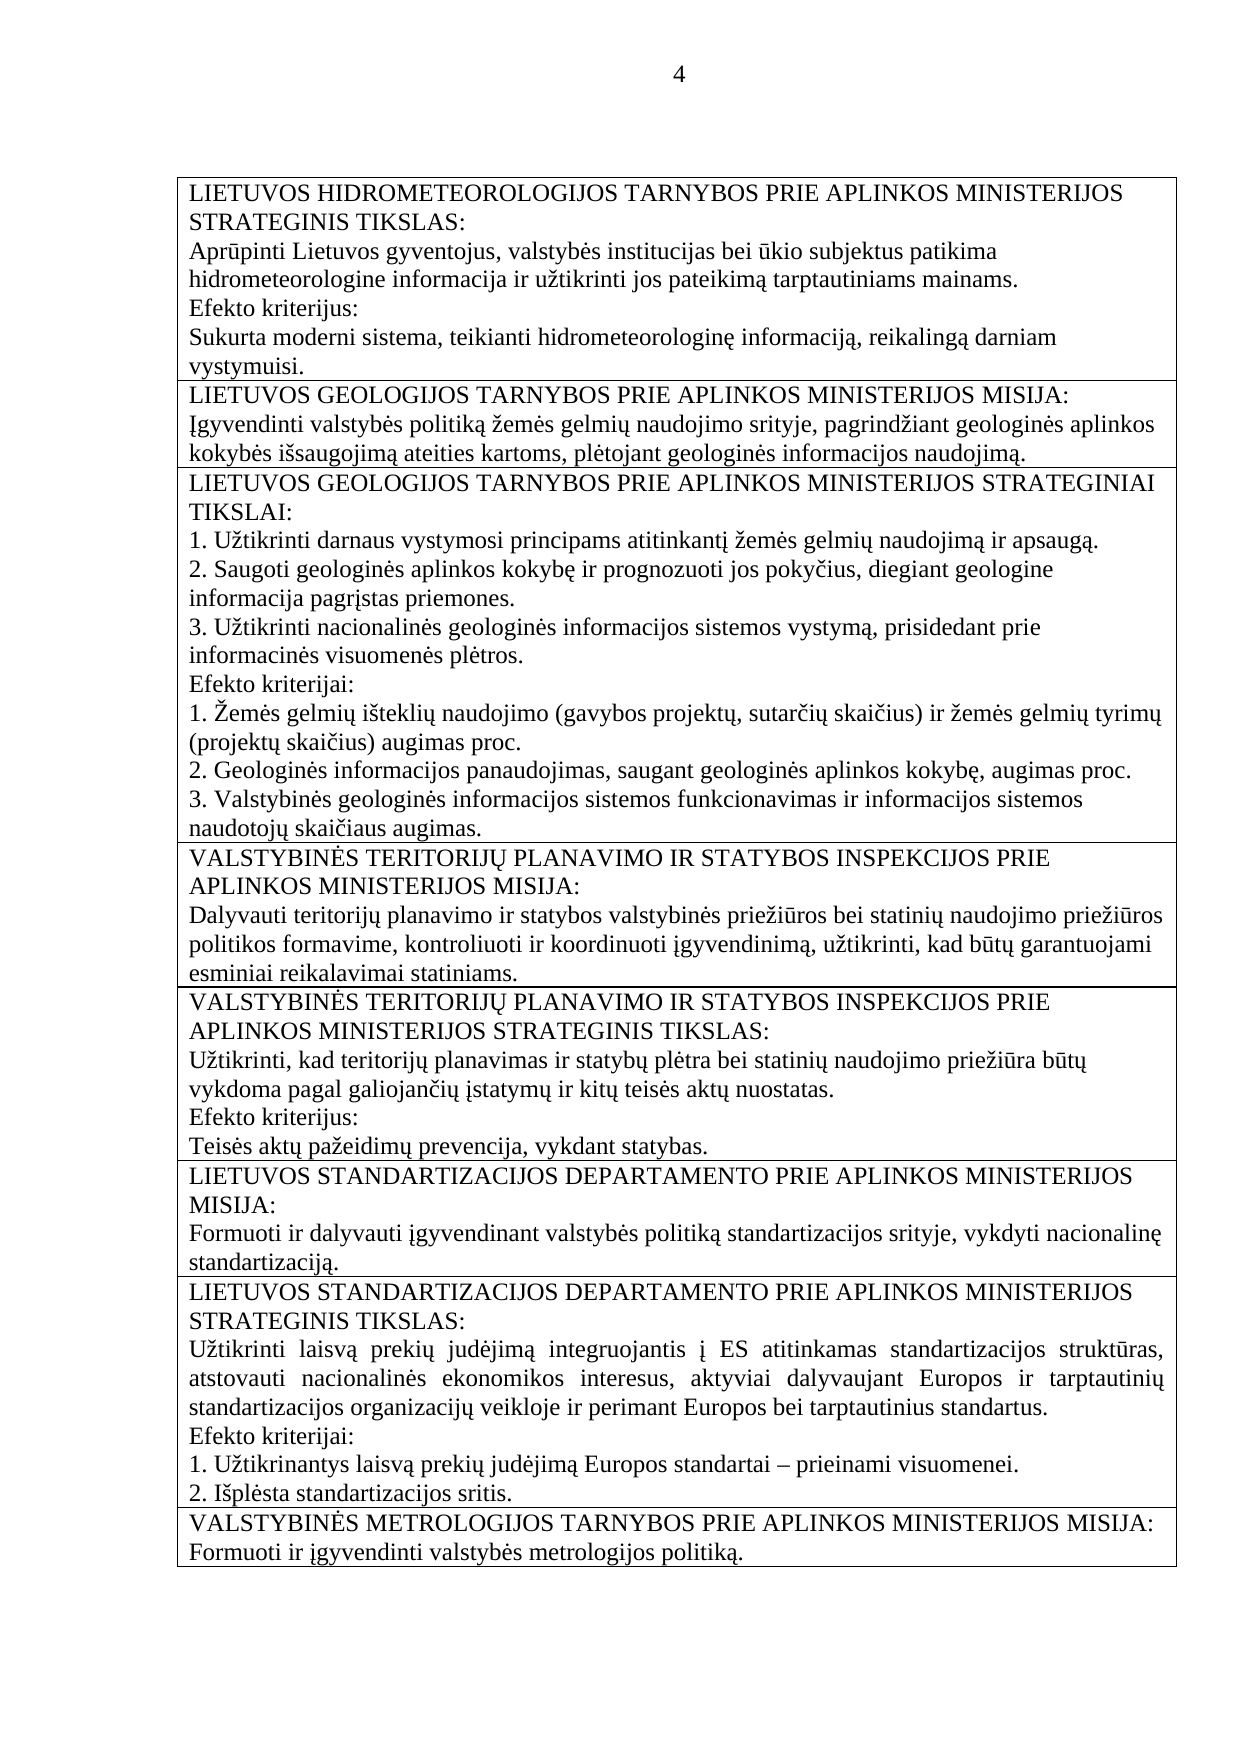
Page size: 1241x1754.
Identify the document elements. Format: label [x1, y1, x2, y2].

table_cell [1177, 207, 1181, 379]
table_cell [1177, 871, 1181, 986]
table_cell [1177, 409, 1181, 467]
table_cell [1177, 1306, 1181, 1507]
table_cell [1177, 497, 1181, 842]
table_cell [1177, 1190, 1181, 1276]
table_cell [1177, 1537, 1181, 1566]
table_cell [1177, 1016, 1181, 1160]
